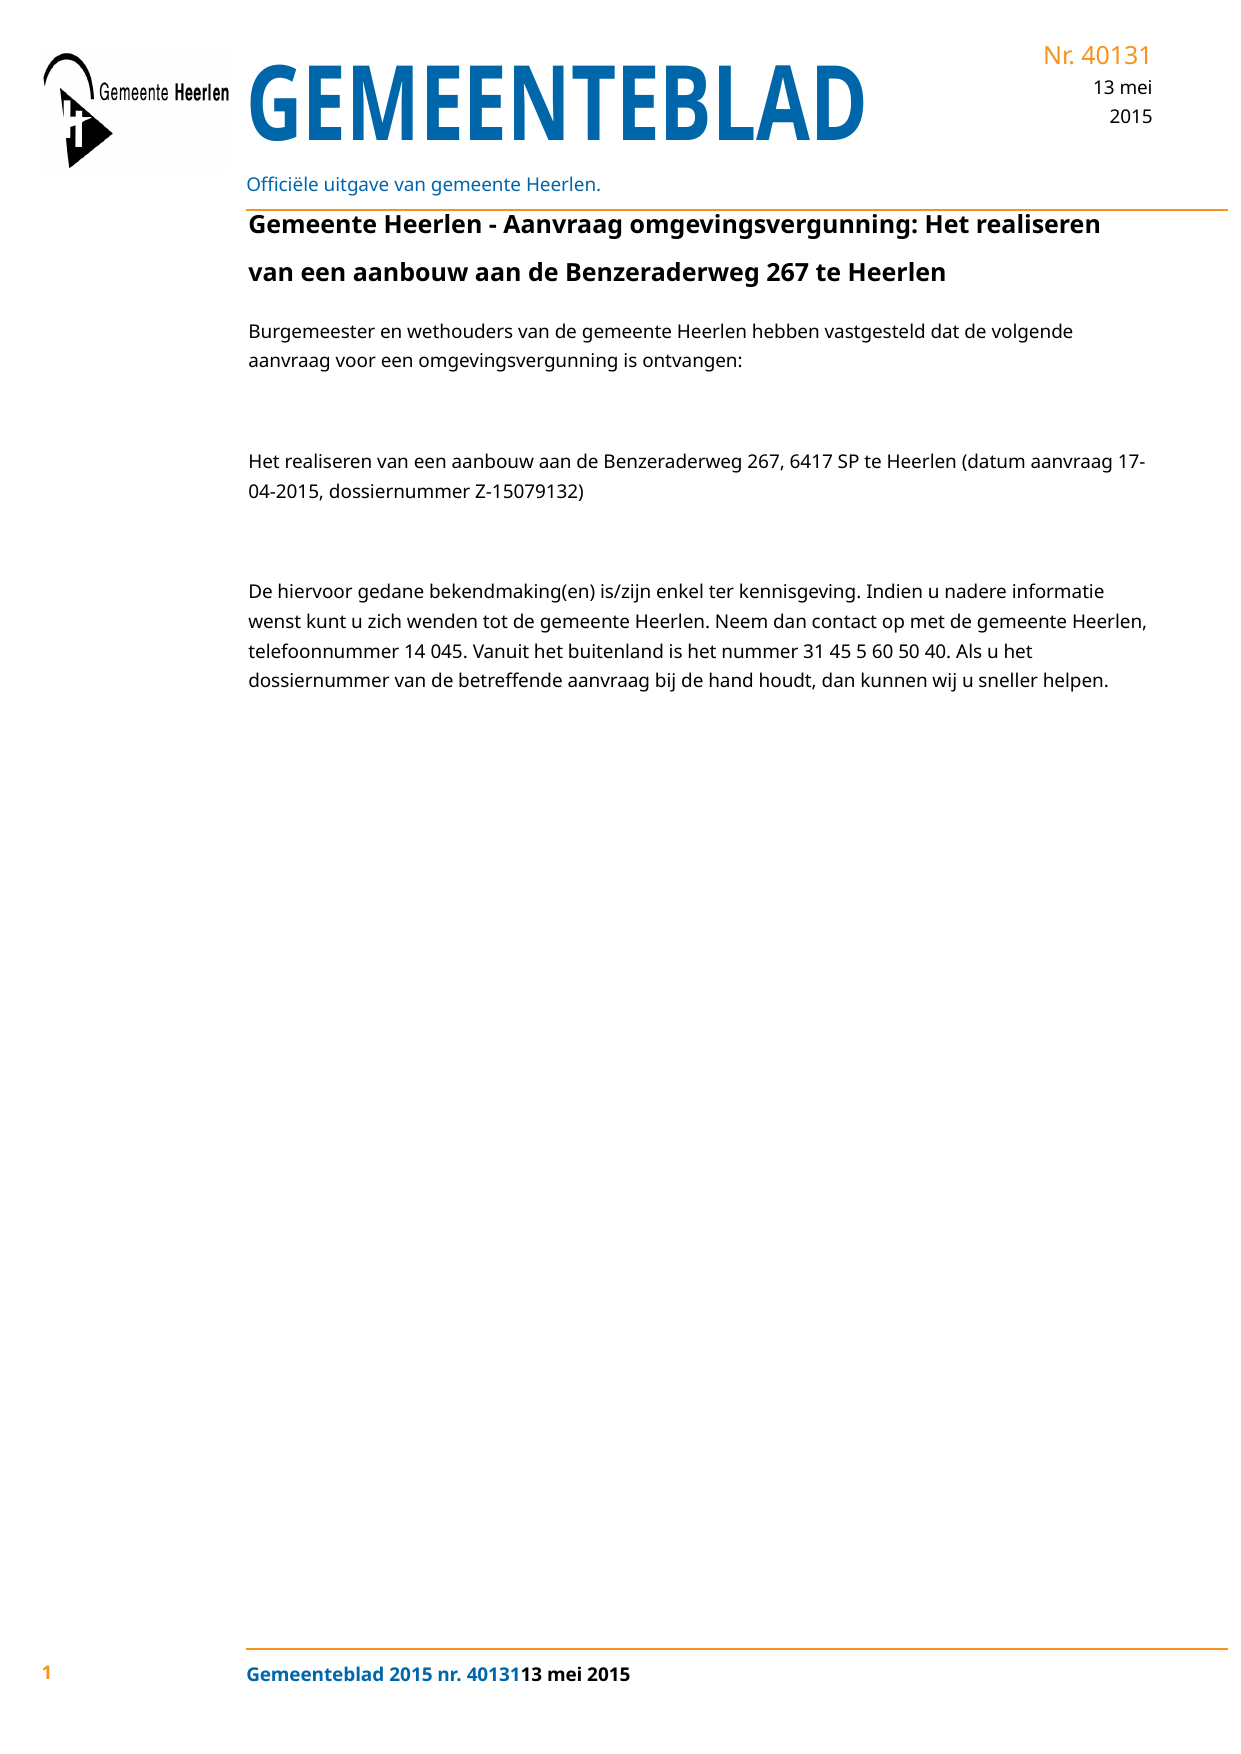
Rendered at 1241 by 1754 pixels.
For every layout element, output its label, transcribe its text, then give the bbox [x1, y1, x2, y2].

text Gemeente Heerlen - Aanvraag omgevingsvergunning: Het realiseren van een aanbouw aan de Benzeraderweg 267 te Heerlen [248, 211, 1152, 288]
picture [41, 47, 231, 172]
text Burgemeester en wethouders van de gemeente Heerlen hebben vastgesteld dat de volgende aanvraag voor een omgevingsvergunning is ontvangen: [248, 318, 1152, 373]
text Het realiseren van een aanbouw aan de Benzeraderweg 267, 6417 SP te Heerlen (datum aanvraag 17-04-2015, dossiernummer Z-15079132) [248, 448, 1152, 504]
text De hiervoor gedane bekendmaking(en) is/zijn enkel ter kennisgeving. Indien u nadere informatie wenst kunt u zich wenden tot de gemeente Heerlen. Neem dan contact op met de gemeente Heerlen, telefoonnummer 14 045. Vanuit het buitenland is het nummer 31 45 5 60 50 40. Als u het dossiernummer van de betreffende aanvraag bij de hand houdt, dan kunnen wij u sneller helpen. [248, 579, 1152, 693]
